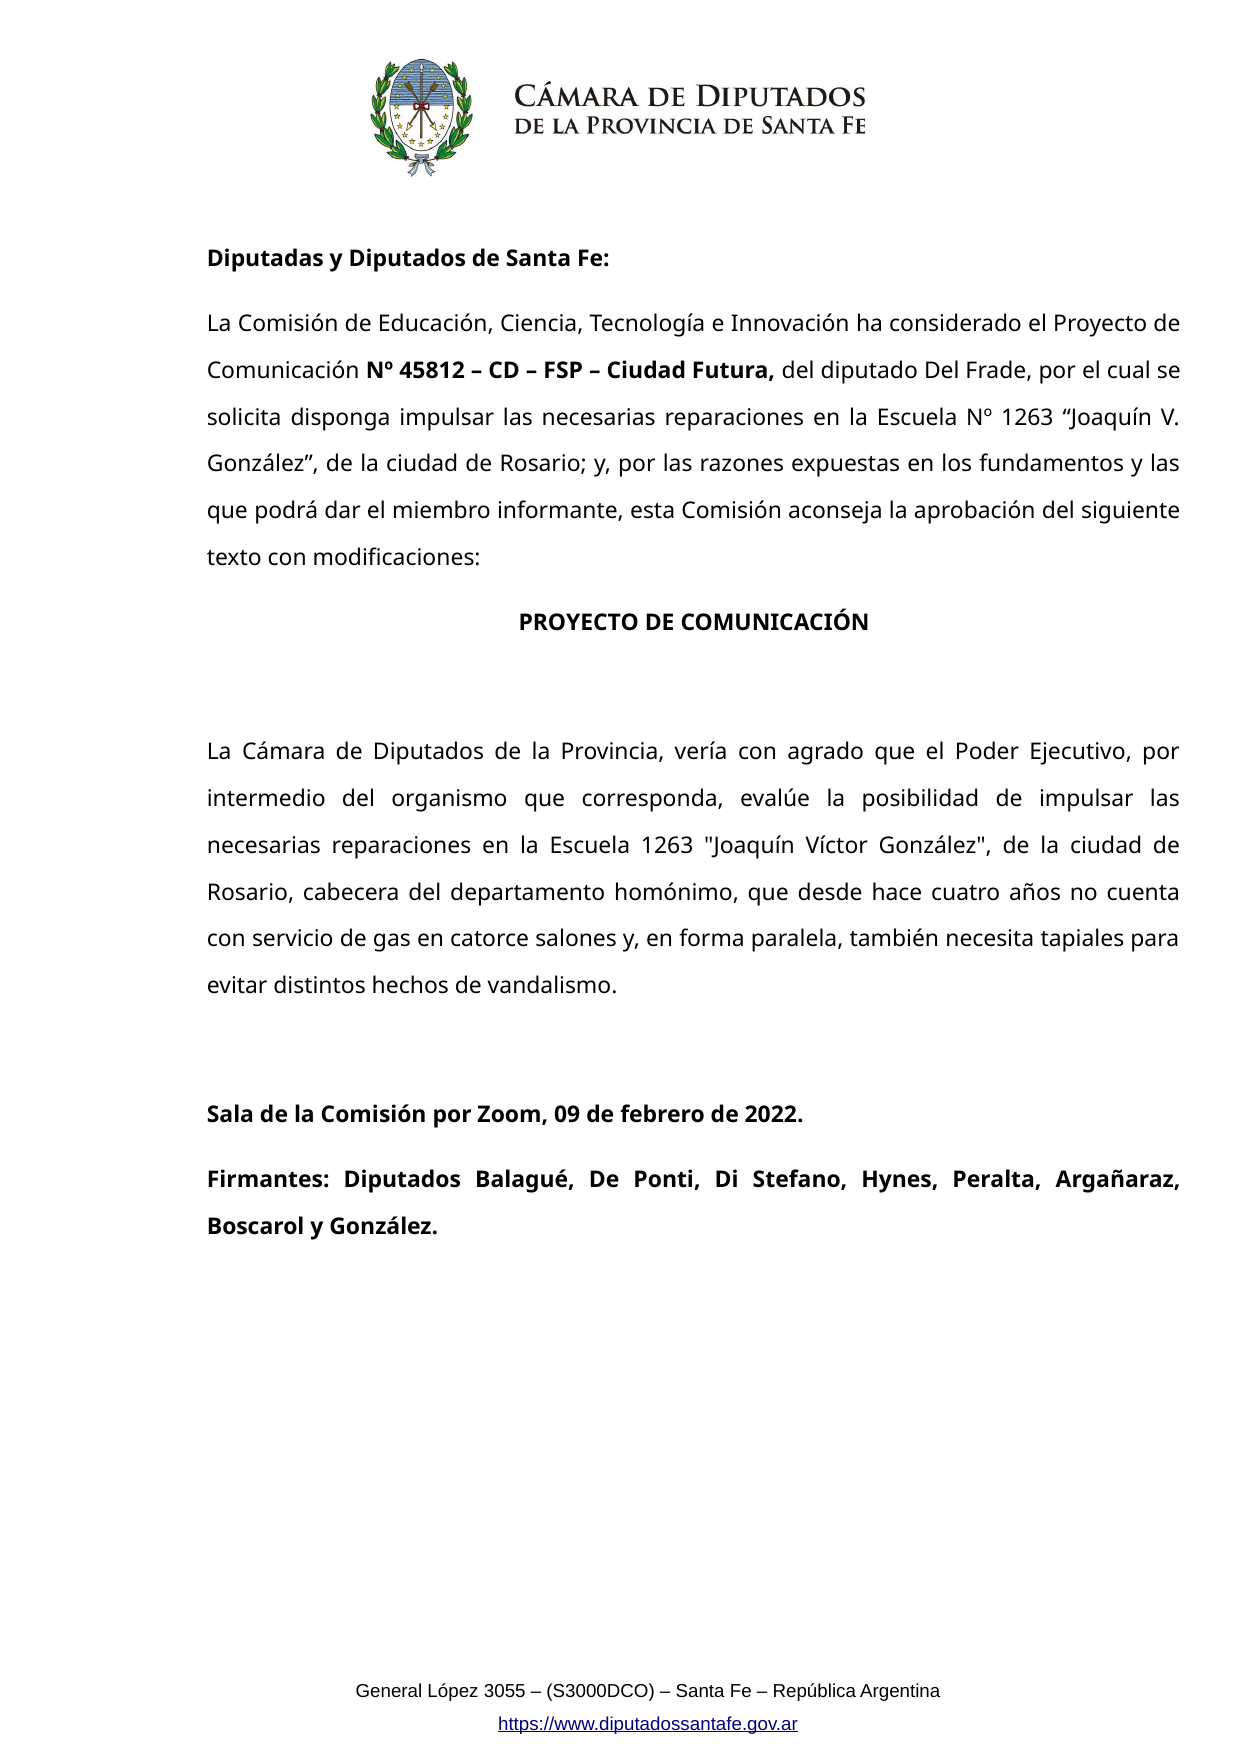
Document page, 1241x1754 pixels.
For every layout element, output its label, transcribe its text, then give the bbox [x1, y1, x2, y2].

text Sala de la Comisión por Zoom, 09 de febrero de 2022. [207, 1098, 1181, 1130]
text La Cámara de Diputados de la Provincia, vería con agrado que el Poder Ejecutivo, por intermedio del organismo que corresponda, evalúe la posibilidad de impulsar las necesarias reparaciones en la Escuela 1263 "Joaquín Víctor González", de la ciudad de Rosario, cabecera del departamento homónimo, que desde hace cuatro años no cuenta con servicio de gas en catorce salones y, en forma paralela, también necesita tapiales para evitar distintos hechos de vandalismo. [207, 735, 1181, 1001]
text La Comisión de Educación, Ciencia, Tecnología e Innovación ha considerado el Proyecto de Comunicación Nº 45812 – CD – FSP – Ciudad Futura, del diputado Del Frade, por el cual se solicita disponga impulsar las necesarias reparaciones en la Escuela Nº 1263 “Joaquín V. González”, de la ciudad de Rosario; y, por las razones expuestas en los fundamentos y las que podrá dar el miembro informante, esta Comisión aconseja la aprobación del siguiente texto con modificaciones: [207, 307, 1181, 572]
text Firmantes: Diputados Balagué, De Ponti, Di Stefano, Hynes, Peralta, Argañaraz, Boscarol y González. [207, 1163, 1181, 1241]
text Diputadas y Diputados de Santa Fe: [207, 242, 1181, 273]
picture [370, 59, 866, 181]
text PROYECTO DE COMUNICACIÓN [207, 606, 1181, 637]
